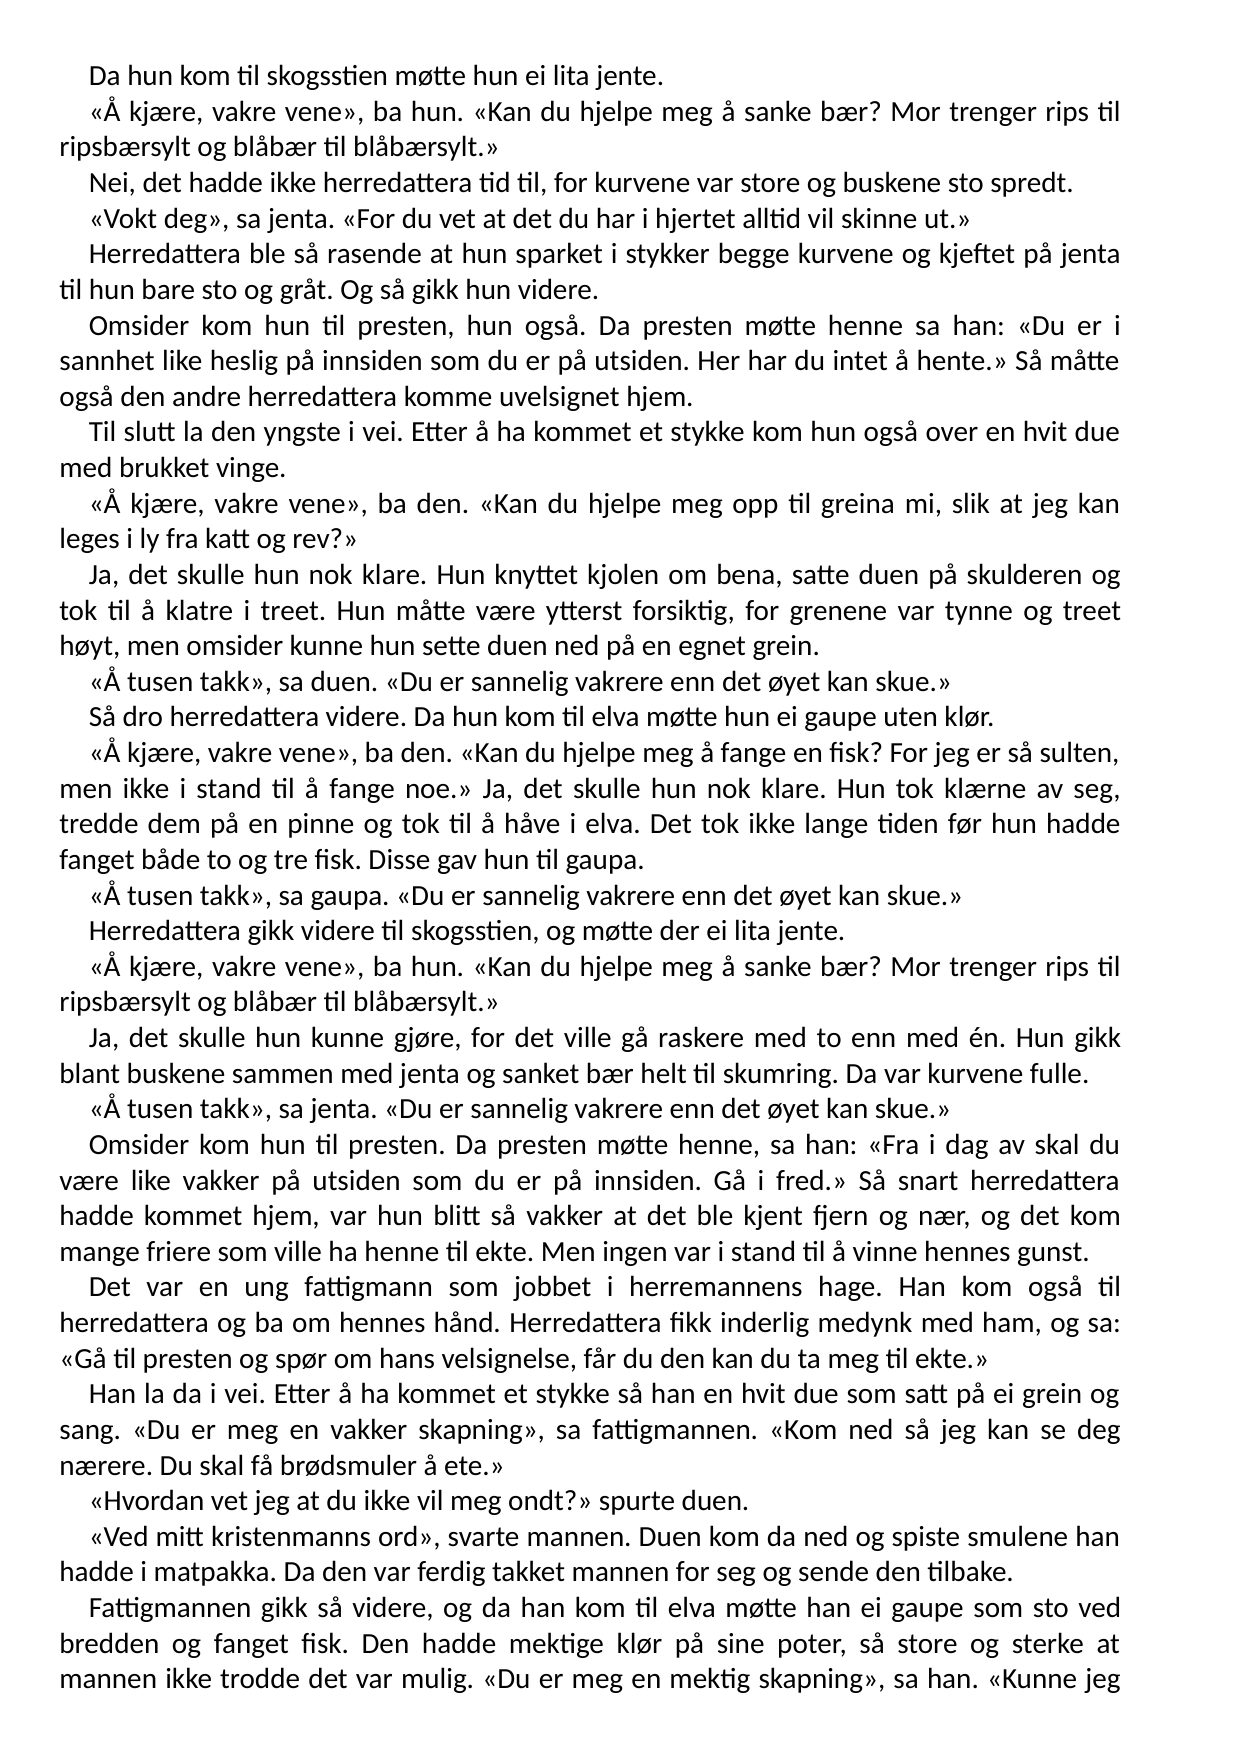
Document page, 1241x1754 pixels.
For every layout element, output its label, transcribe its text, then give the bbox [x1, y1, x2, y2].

text «Å tusen takk», sa gaupa. «Du er sannelig vakrere enn det øyet kan skue.» [59, 877, 1122, 912]
text Herredattera ble så rasende at hun sparket i stykker begge kurvene og kjeftet på jenta til hun bare sto og gråt. Og så gikk hun videre. [59, 235, 1122, 307]
text «Ved mitt kristenmanns ord», svarte mannen. Duen kom da ned og spiste smulene han hadde i matpakka. Da den var ferdig takket mannen for seg og sende den tilbake. [59, 1518, 1122, 1589]
text Det var en ung fattigmann som jobbet i herremannens hage. Han kom også til herredattera og ba om hennes hånd. Herredattera fikk inderlig medynk med ham, og sa: «Gå til presten og spør om hans velsignelse, får du den kan du ta meg til ekte.» [59, 1268, 1122, 1375]
text «Å kjære, vakre vene», ba den. «Kan du hjelpe meg opp til greina mi, slik at jeg kan leges i ly fra katt og rev?» [59, 485, 1122, 556]
text «Å tusen takk», sa duen. «Du er sannelig vakrere enn det øyet kan skue.» [59, 663, 1122, 698]
text «Å kjære, vakre vene», ba hun. «Kan du hjelpe meg å sanke bær? Mor trenger rips til ripsbærsylt og blåbær til blåbærsylt.» [59, 948, 1122, 1019]
text Til slutt la den yngste i vei. Etter å ha kommet et stykke kom hun også over en hvit due med brukket vinge. [59, 413, 1122, 485]
text Da hun kom til skogsstien møtte hun ei lita jente. [59, 57, 1122, 93]
text Ja, det skulle hun kunne gjøre, for det ville gå raskere med to enn med én. Hun gikk blant buskene sammen med jenta og sanket bær helt til skumring. Da var kurvene fulle. [59, 1019, 1122, 1090]
text «Hvordan vet jeg at du ikke vil meg ondt?» spurte duen. [59, 1482, 1122, 1518]
text «Vokt deg», sa jenta. «For du vet at det du har i hjertet alltid vil skinne ut.» [59, 200, 1122, 235]
text «Å tusen takk», sa jenta. «Du er sannelig vakrere enn det øyet kan skue.» [59, 1090, 1122, 1126]
text Så dro herredattera videre. Da hun kom til elva møtte hun ei gaupe uten klør. [59, 698, 1122, 734]
text «Å kjære, vakre vene», ba den. «Kan du hjelpe meg å fange en fisk? For jeg er så sulten, men ikke i stand til å fange noe.» Ja, det skulle hun nok klare. Hun tok klærne av seg, tredde dem på en pinne og tok til å håve i elva. Det tok ikke lange tiden før hun hadde fanget både to og tre fisk. Disse gav hun til gaupa. [59, 734, 1122, 877]
text Nei, det hadde ikke herredattera tid til, for kurvene var store og buskene sto spredt. [59, 164, 1122, 200]
text Omsider kom hun til presten, hun også. Da presten møtte henne sa han: «Du er i sannhet like heslig på innsiden som du er på utsiden. Her har du intet å hente.» Så måtte også den andre herredattera komme uvelsignet hjem. [59, 307, 1122, 413]
text Ja, det skulle hun nok klare. Hun knyttet kjolen om bena, satte duen på skulderen og tok til å klatre i treet. Hun måtte være ytterst forsiktig, for grenene var tynne og treet høyt, men omsider kunne hun sette duen ned på en egnet grein. [59, 556, 1122, 663]
text Han la da i vei. Etter å ha kommet et stykke så han en hvit due som satt på ei grein og sang. «Du er meg en vakker skapning», sa fattigmannen. «Kom ned så jeg kan se deg nærere. Du skal få brødsmuler å ete.» [59, 1375, 1122, 1482]
text Herredattera gikk videre til skogsstien, og møtte der ei lita jente. [59, 912, 1122, 948]
text Fattigmannen gikk så videre, og da han kom til elva møtte han ei gaupe som sto ved bredden og fanget fisk. Den hadde mektige klør på sine poter, så store og sterke at mannen ikke trodde det var mulig. «Du er meg en mektig skapning», sa han. «Kunne jeg [59, 1589, 1122, 1696]
text Omsider kom hun til presten. Da presten møtte henne, sa han: «Fra i dag av skal du være like vakker på utsiden som du er på innsiden. Gå i fred.» Så snart herredattera hadde kommet hjem, var hun blitt så vakker at det ble kjent fjern og nær, og det kom mange friere som ville ha henne til ekte. Men ingen var i stand til å vinne hennes gunst. [59, 1126, 1122, 1268]
text «Å kjære, vakre vene», ba hun. «Kan du hjelpe meg å sanke bær? Mor trenger rips til ripsbærsylt og blåbær til blåbærsylt.» [59, 93, 1122, 164]
